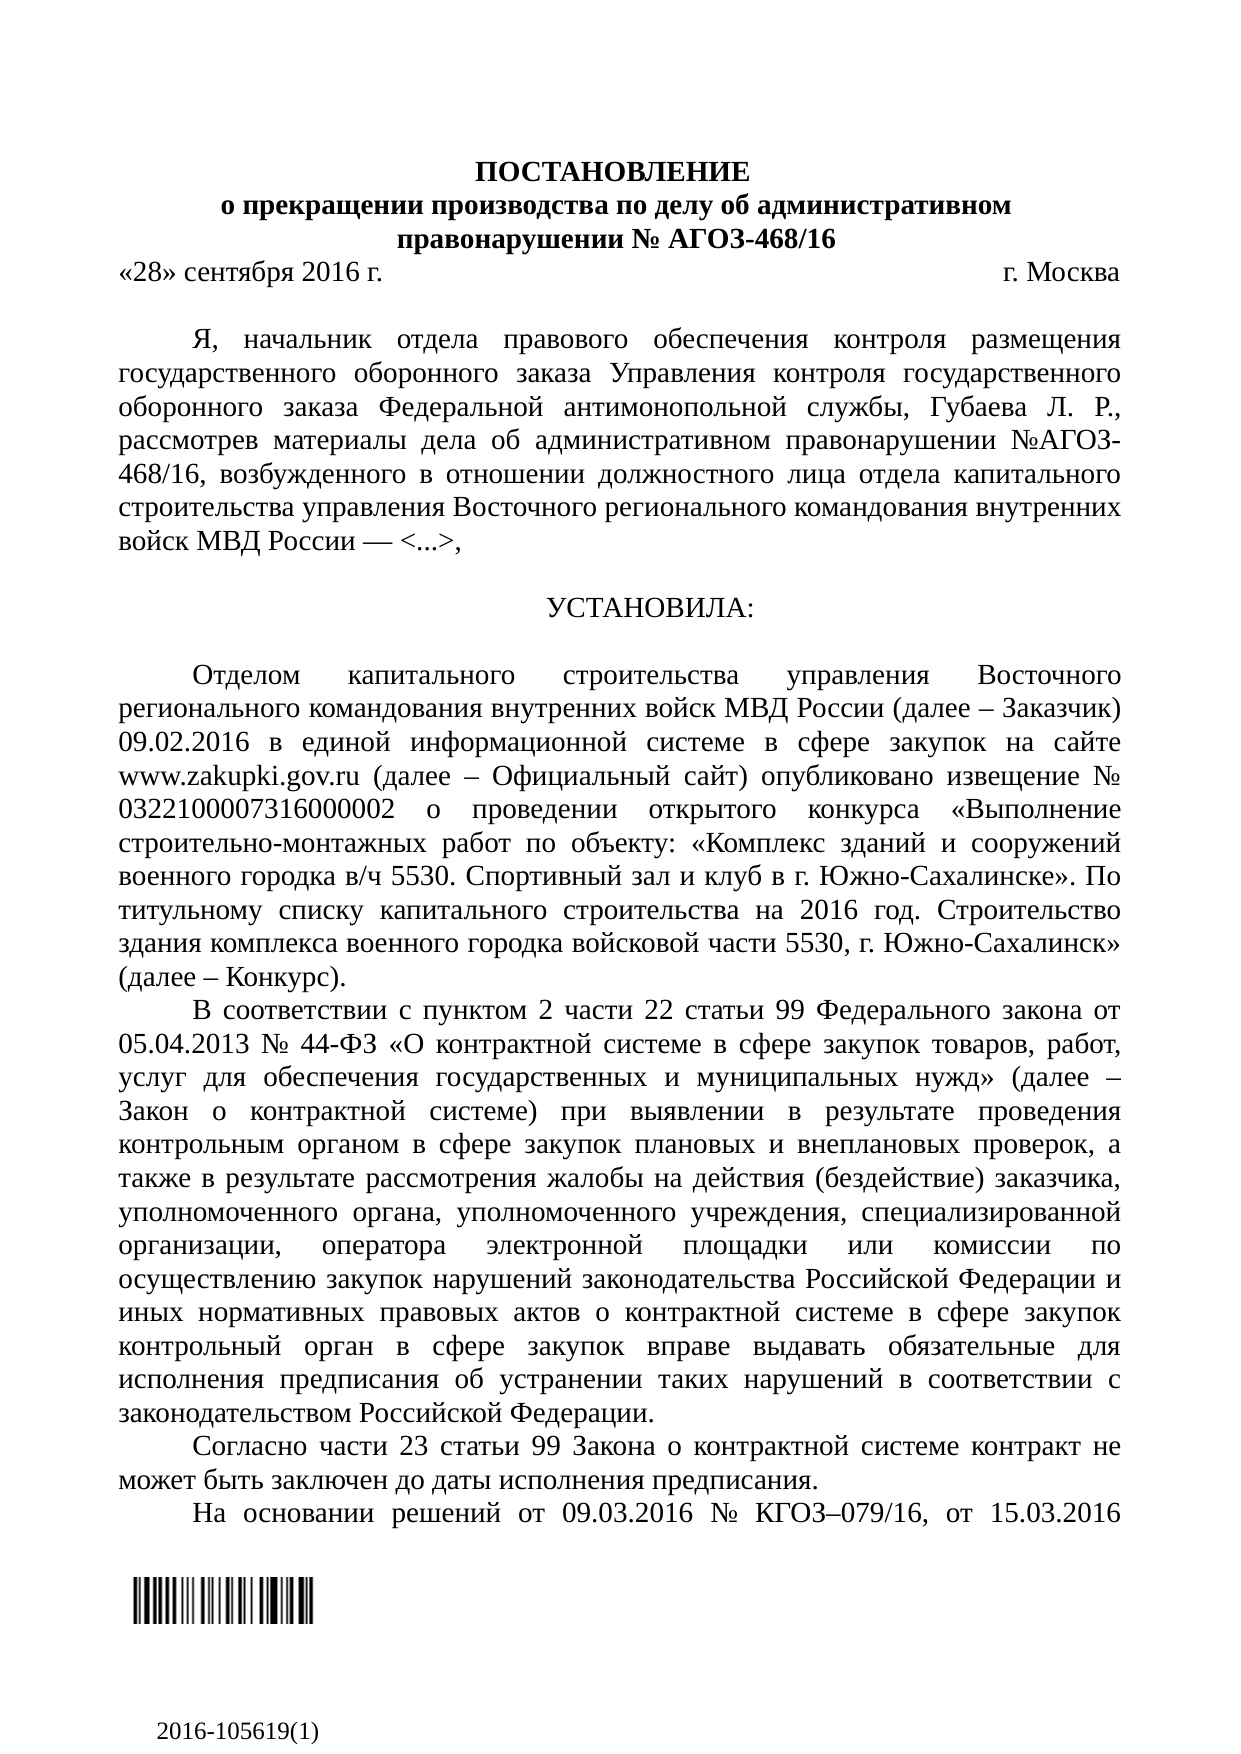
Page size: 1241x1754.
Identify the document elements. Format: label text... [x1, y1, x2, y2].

text о прекращении производства по делу об административном правонарушении № АГОЗ-468/16 [118, 187, 1114, 254]
text Согласно части 23 статьи 99 Закона о контрактной системе контракт не может быть заключен до даты исполнения предписания. [118, 1428, 1122, 1496]
text УСТАНОВИЛА: [192, 590, 1115, 623]
text «28» сентября 2016 г. г. Москва [118, 254, 1122, 288]
text На основании решений от 09.03.2016 № КГОЗ–079/16, от 15.03.2016 [118, 1496, 1122, 1529]
text Отделом капитального строительства управления Восточного регионального командования внутренних войск МВД России (далее – Заказчик) 09.02.2016 в единой информационной системе в сфере закупок на сайте www.zakupki.gov.ru (далее – Официальный сайт) опубликовано извещение № 0322100007316000002 о проведении открытого конкурса «Выполнение строительно-монтажных работ по объекту: «Комплекс зданий и сооружений военного городка в/ч 5530. Спортивный зал и клуб в г. Южно-Сахалинске». По титульному списку капитального строительства на 2016 год. Строительство здания комплекса военного городка войсковой части 5530, г. Южно-Сахалинск» (далее – Конкурс). [118, 657, 1122, 992]
text В соответствии с пунктом 2 части 22 статьи 99 Федерального закона от 05.04.2013 № 44-ФЗ «О контрактной системе в сфере закупок товаров, работ, услуг для обеспечения государственных и муниципальных нужд» (далее – Закон о контрактной системе) при выявлении в результате проведения контрольным органом в сфере закупок плановых и внеплановых проверок, а также в результате рассмотрения жалобы на действия (бездействие) заказчика, уполномоченного органа, уполномоченного учреждения, специализированной организации, оператора электронной площадки или комиссии по осуществлению закупок нарушений законодательства Российской Федерации и иных нормативных правовых актов о контрактной системе в сфере закупок контрольный орган в сфере закупок вправе выдавать обязательные для исполнения предписания об устранении таких нарушений в соответствии с законодательством Российской Федерации. [118, 992, 1122, 1428]
text ПОСТАНОВЛЕНИЕ [118, 154, 1114, 187]
text Я, начальник отдела правового обеспечения контроля размещения государственного оборонного заказа Управления контроля государственного оборонного заказа Федеральной антимонопольной службы, Губаева Л. Р., рассмотрев материалы дела об административном правонарушении №АГОЗ-468/16, возбужденного в отношении должностного лица отдела капитального строительства управления Восточного регионального командования внутренних войск МВД России — <...>, [118, 322, 1122, 556]
picture [118, 1577, 331, 1624]
